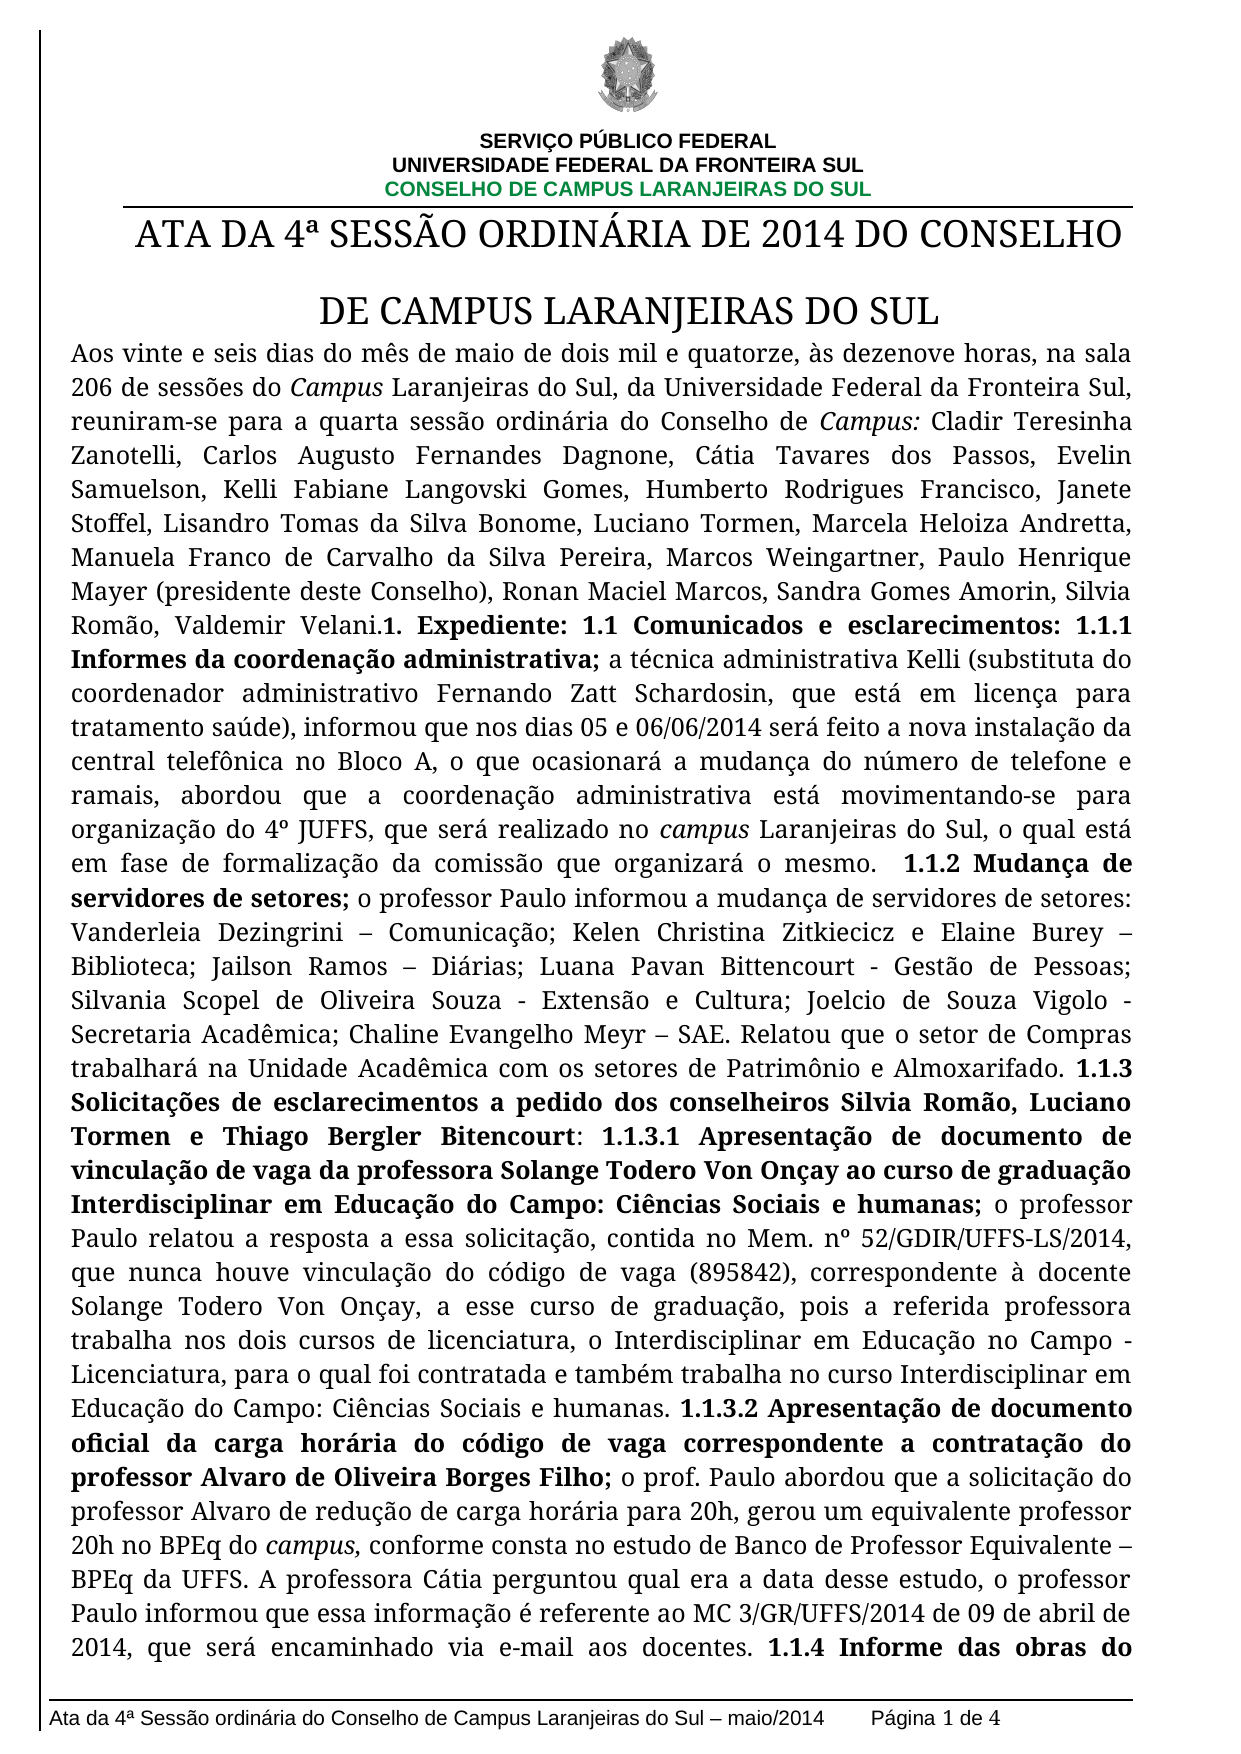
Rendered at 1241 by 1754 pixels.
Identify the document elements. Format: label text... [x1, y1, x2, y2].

picture [598, 37, 658, 112]
text Aos vinte e seis dias do mês de maio de dois mil e quatorze, às dezenove horas, na sala 206 de sessões do Campus Laranjeiras do Sul, da Universidade Federal da Fronteira Sul, reuniram-se para a quarta sessão ordinária do Conselho de Campus: Cladir Teresinha Zanotelli, Carlos Augusto Fernandes Dagnone, Cátia Tavares dos Passos, Evelin Samuelson, Kelli Fabiane Langovski Gomes, Humberto Rodrigues Francisco, Janete Stoffel, Lisandro Tomas da Silva Bonome, Luciano Tormen, Marcela Heloiza Andretta, Manuela Franco de Carvalho da Silva Pereira, Marcos Weingartner, Paulo Henrique Mayer (presidente deste Conselho), Ronan Maciel Marcos, Sandra Gomes Amorin, Silvia Romão, Valdemir Velani.1. Expediente: 1.1 Comunicados e esclarecimentos: 1.1.1 Informes da coordenação administrativa; a técnica administrativa Kelli (substituta do coordenador administrativo Fernando Zatt Schardosin, que está em licença para tratamento saúde), informou que nos dias 05 e 06/06/2014 será feito a nova instalação da central telefônica no Bloco A, o que ocasionará a mudança do número de telefone e ramais, abordou que a coordenação administrativa está movimentando-se para organização do 4º JUFFS, que será realizado no campus Laranjeiras do Sul, o qual está em fase de formalização da comissão que organizará o mesmo. 1.1.2 Mudança de servidores de setores; o professor Paulo informou a mudança de servidores de setores: Vanderleia Dezingrini – Comunicação; Kelen Christina Zitkiecicz e Elaine Burey – Biblioteca; Jailson Ramos – Diárias; Luana Pavan Bittencourt - Gestão de Pessoas; Silvania Scopel de Oliveira Souza - Extensão e Cultura; Joelcio de Souza Vigolo - Secretaria Acadêmica; Chaline Evangelho Meyr – SAE. Relatou que o setor de Compras trabalhará na Unidade Acadêmica com os setores de Patrimônio e Almoxarifado. 1.1.3 Solicitações de esclarecimentos a pedido dos conselheiros Silvia Romão, Luciano Tormen e Thiago Bergler Bitencourt: 1.1.3.1 Apresentação de documento de vinculação de vaga da professora Solange Todero Von Onçay ao curso de graduação Interdisciplinar em Educação do Campo: Ciências Sociais e humanas; o professor Paulo relatou a resposta a essa solicitação, contida no Mem. nº 52/GDIR/UFFS-LS/2014, que nunca houve vinculação do código de vaga (895842), correspondente à docente Solange Todero Von Onçay, a esse curso de graduação, pois a referida professora trabalha nos dois cursos de licenciatura, o Interdisciplinar em Educação no Campo - Licenciatura, para o qual foi contratada e também trabalha no curso Interdisciplinar em Educação do Campo: Ciências Sociais e humanas. 1.1.3.2 Apresentação de documento oficial da carga horária do código de vaga correspondente a contratação do professor Alvaro de Oliveira Borges Filho; o prof. Paulo abordou que a solicitação do professor Alvaro de redução de carga horária para 20h, gerou um equivalente professor 20h no BPEq do campus, conforme consta no estudo de Banco de Professor Equivalente – BPEq da UFFS. A professora Cátia perguntou qual era a data desse estudo, o professor Paulo informou que essa informação é referente ao MC 3/GR/UFFS/2014 de 09 de abril de 2014, que será encaminhado via e-mail aos docentes. 1.1.4 Informe das obras do [71, 335, 1133, 1664]
